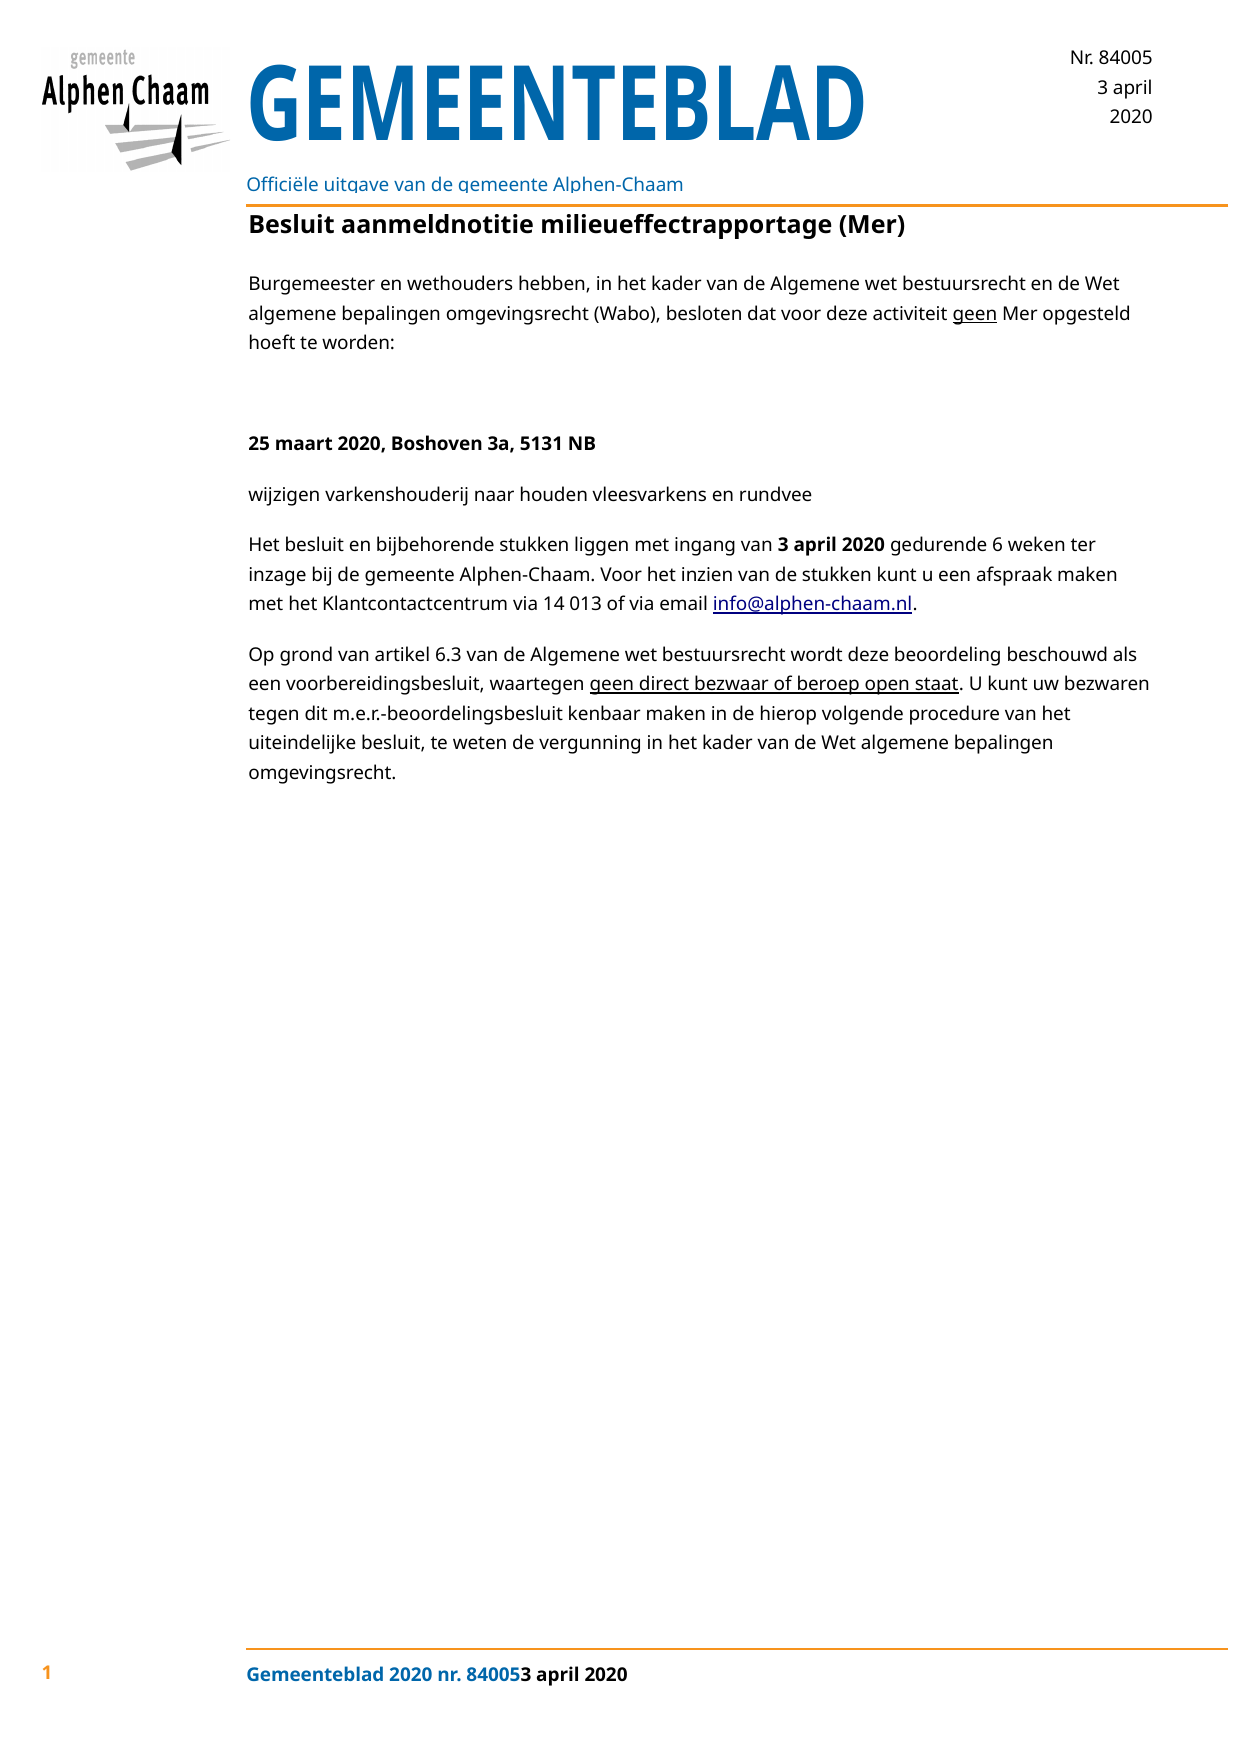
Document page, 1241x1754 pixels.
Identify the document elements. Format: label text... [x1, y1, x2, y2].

text Op grond van artikel 6.3 van de Algemene wet bestuursrecht wordt deze beoordeling beschouwd als een voorbereidingsbesluit, waartegen geen direct bezwaar of beroep open staat. U kunt uw bezwaren tegen dit m.e.r.-beoordelingsbesluit kenbaar maken in de hierop volgende procedure van het uiteindelijke besluit, te weten de vergunning in het kader van de Wet algemene bepalingen omgevingsrecht. [248, 641, 1152, 785]
text wijzigen varkenshouderij naar houden vleesvarkens en rundvee [248, 481, 1152, 506]
text Besluit aanmeldnotitie milieueffectrapportage (Mer) [248, 207, 1152, 241]
text Het besluit en bijbehorende stukken liggen met ingang van 3 april 2020 gedurende 6 weken ter inzage bij de gemeente Alphen-Chaam. Voor het inzien van de stukken kunt u een afspraak maken met het Klantcontactcentrum via 14 013 of via email info@alphen-chaam.nl. [248, 531, 1152, 616]
text Burgemeester en wethouders hebben, in het kader van de Algemene wet bestuursrecht en de Wet algemene bepalingen omgevingsrecht (Wabo), besloten dat voor deze activiteit geen Mer opgesteld hoeft te worden: [248, 270, 1152, 355]
text 25 maart 2020, Boshoven 3a, 5131 NB [248, 430, 1152, 456]
picture [41, 47, 231, 172]
